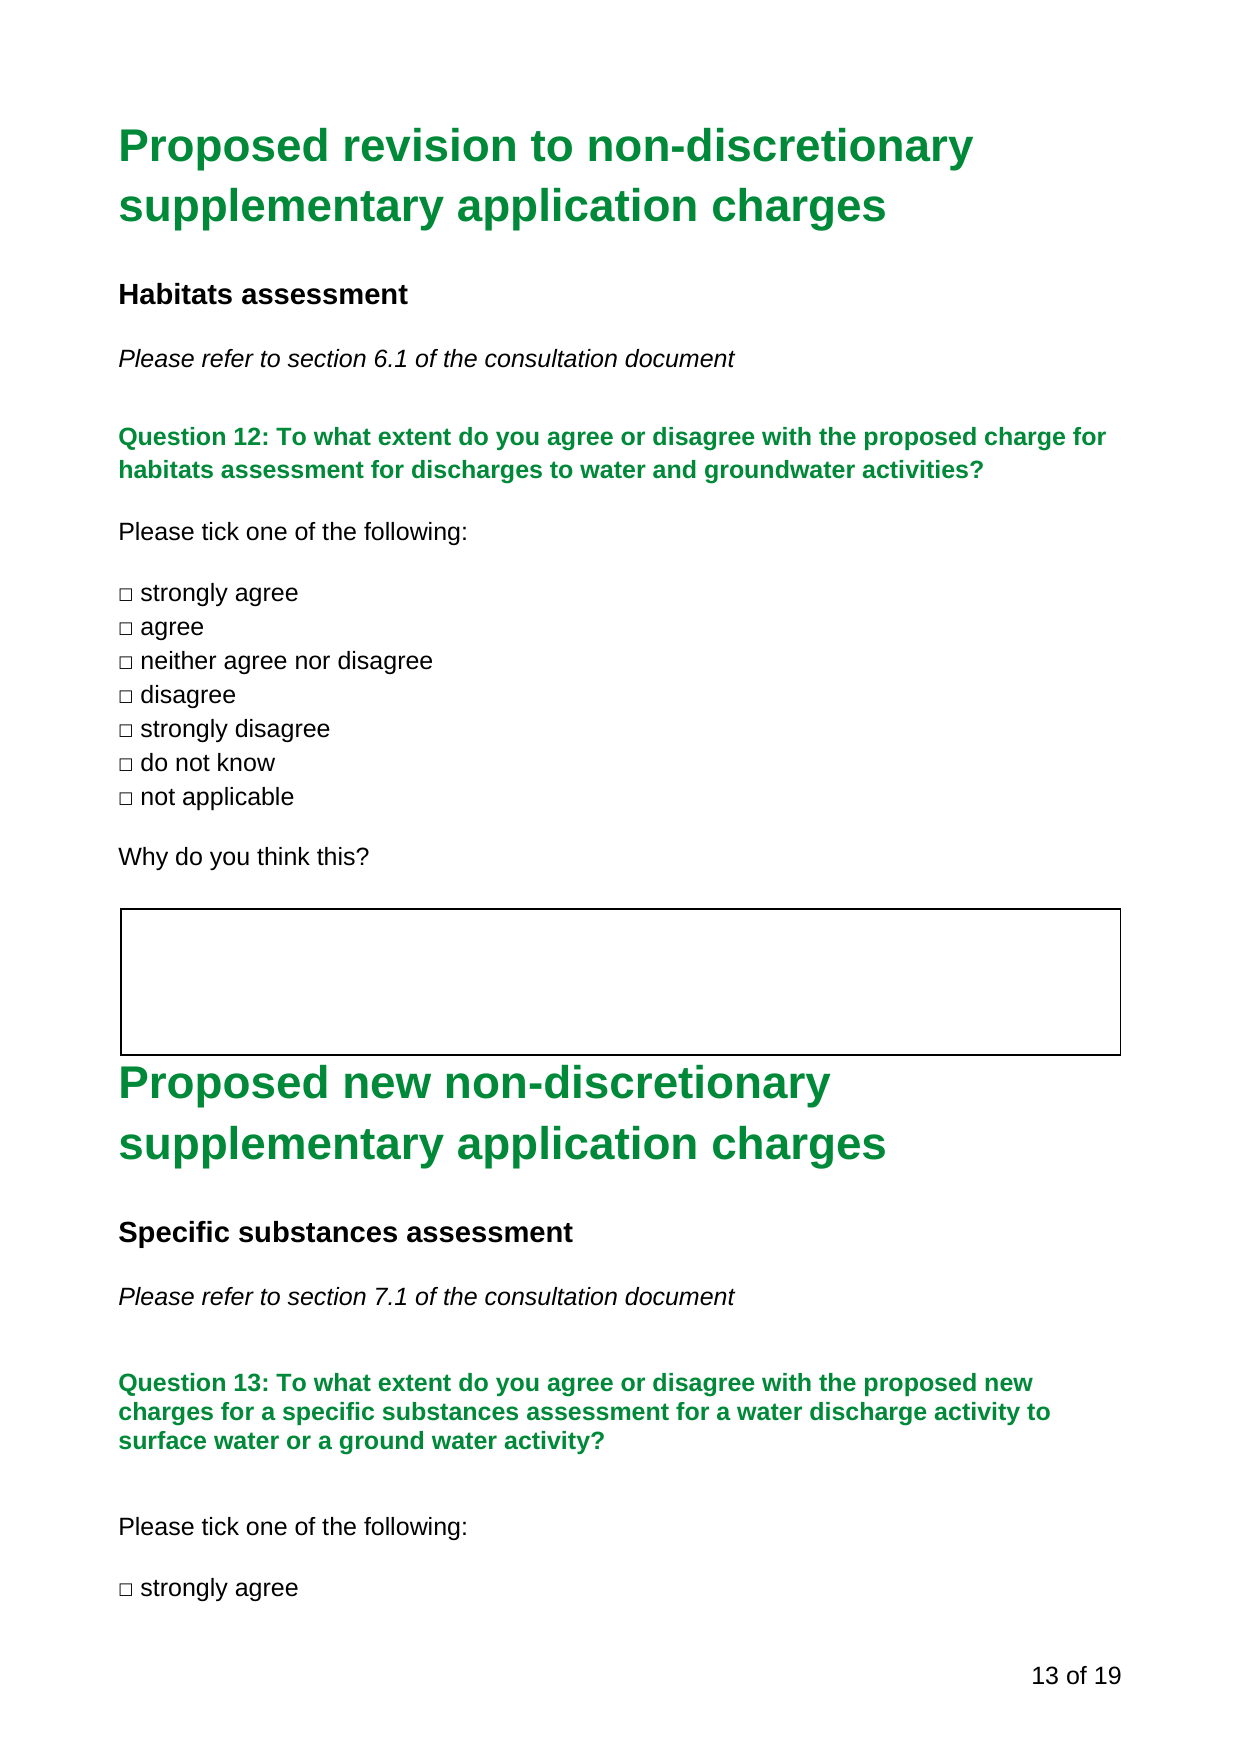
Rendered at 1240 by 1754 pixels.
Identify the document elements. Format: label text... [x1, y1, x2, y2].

text Please refer to section 6.1 of the consultation document [118, 344, 1121, 373]
subtitle Habitats assessment [118, 277, 1121, 310]
subtitle Question 12: To what extent do you agree or disagree with the proposed charge for habitats assessment for discharges to water and groundwater activities? [118, 422, 1121, 484]
text ☐ do not know [118, 745, 1121, 779]
text Question 13: To what extent do you agree or disagree with the proposed new charges for a specific substances assessment for a water discharge activity to surface water or a ground water activity? [118, 1368, 1121, 1454]
text ☐ strongly disagree [118, 711, 1121, 745]
subtitle Specific substances assessment [118, 1214, 1121, 1248]
text ☐ strongly agree [118, 1569, 1121, 1603]
text ☐ neither agree nor disagree [118, 643, 1121, 677]
text Please tick one of the following: [118, 1512, 1121, 1541]
subtitle Proposed revision to non-discretionary supplementary application charges [118, 118, 1121, 231]
text ☐ not applicable [118, 779, 1121, 813]
text Please refer to section 7.1 of the consultation document [118, 1282, 1121, 1311]
text ☐ strongly agree [118, 574, 1121, 609]
subtitle Proposed new non-discretionary supplementary application charges [118, 978, 1121, 1169]
text Why do you think this? [118, 842, 1121, 871]
text ☐ agree [118, 609, 1121, 643]
text ☐ disagree [118, 677, 1121, 711]
text Please tick one of the following: [118, 517, 1121, 546]
